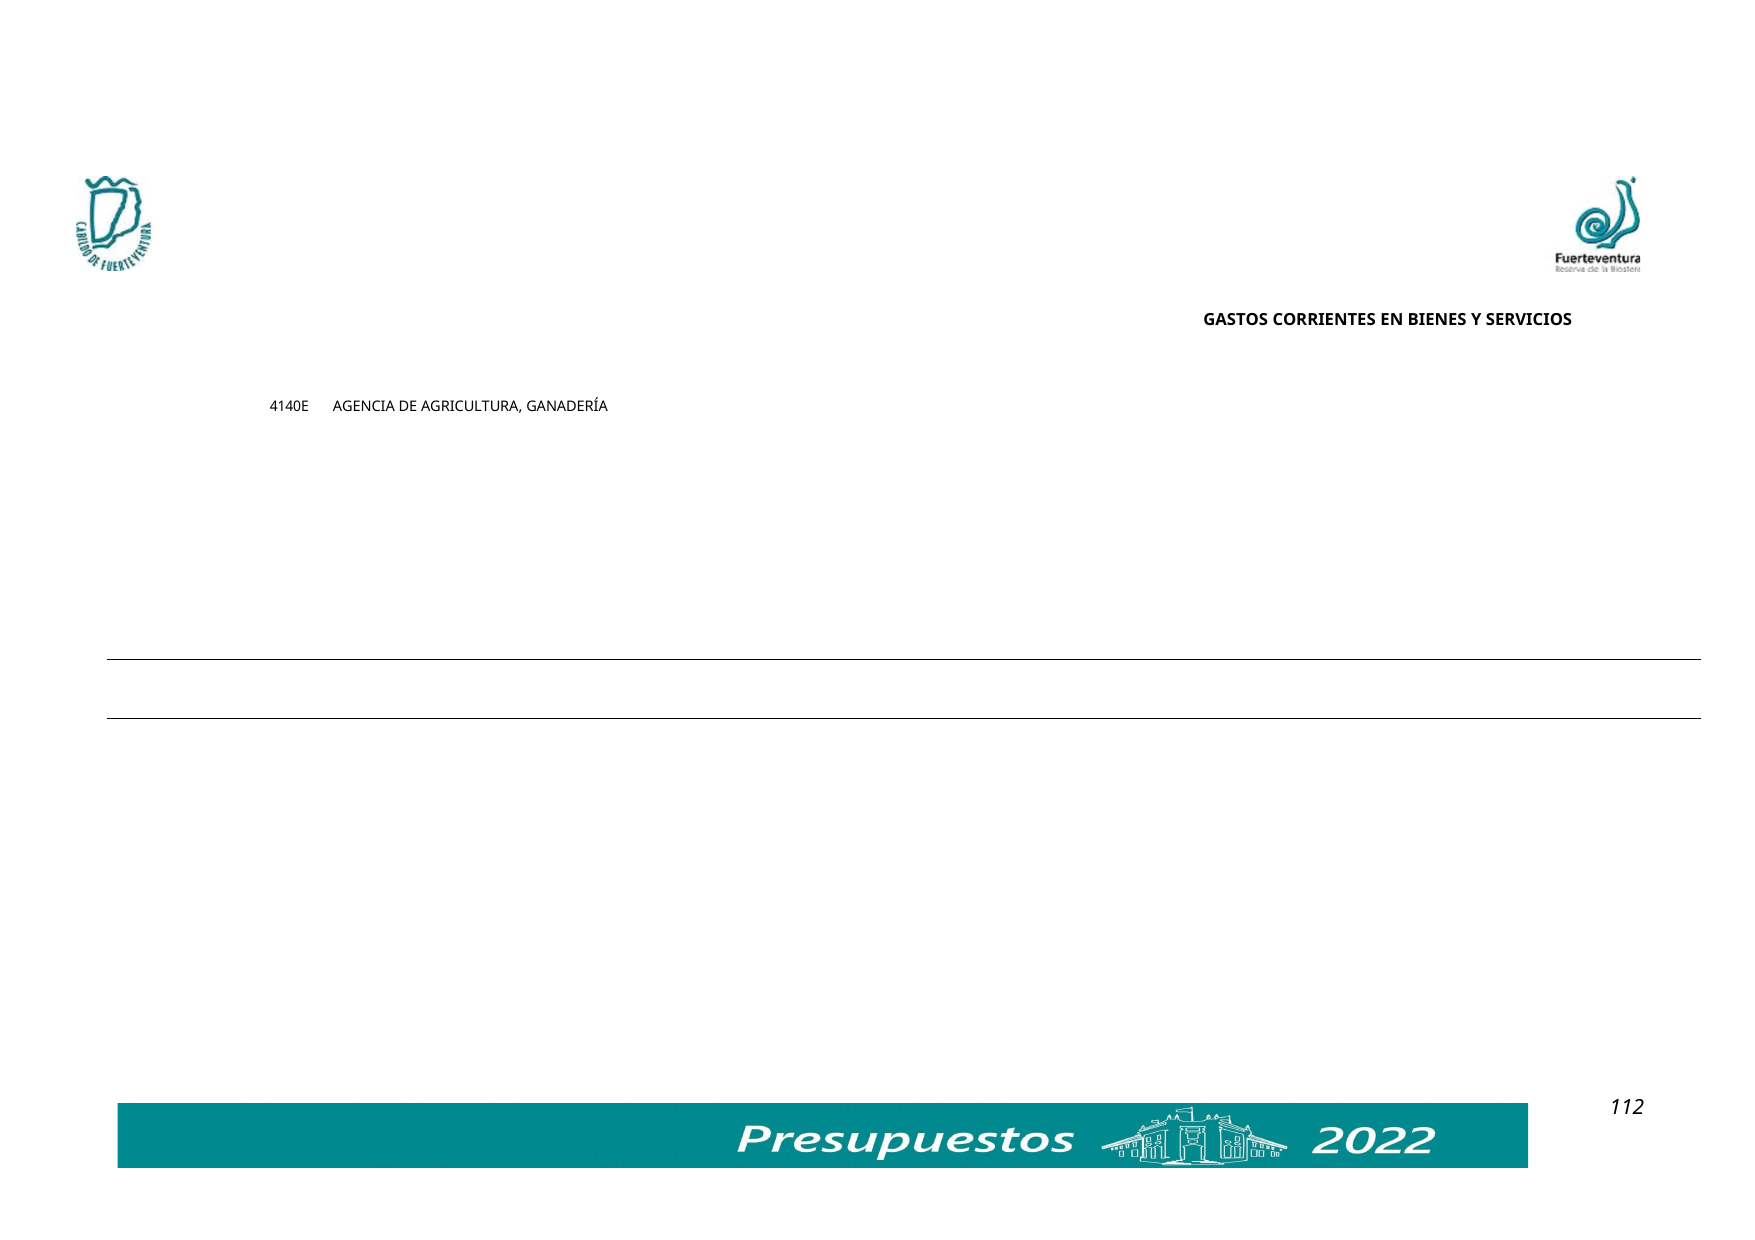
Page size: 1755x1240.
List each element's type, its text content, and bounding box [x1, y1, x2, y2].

table_cell 4140E [59, 388, 321, 423]
table_cell AGENCIA DE AGRICULTURA, GANADERÍA Y PESCA [321, 388, 570, 423]
